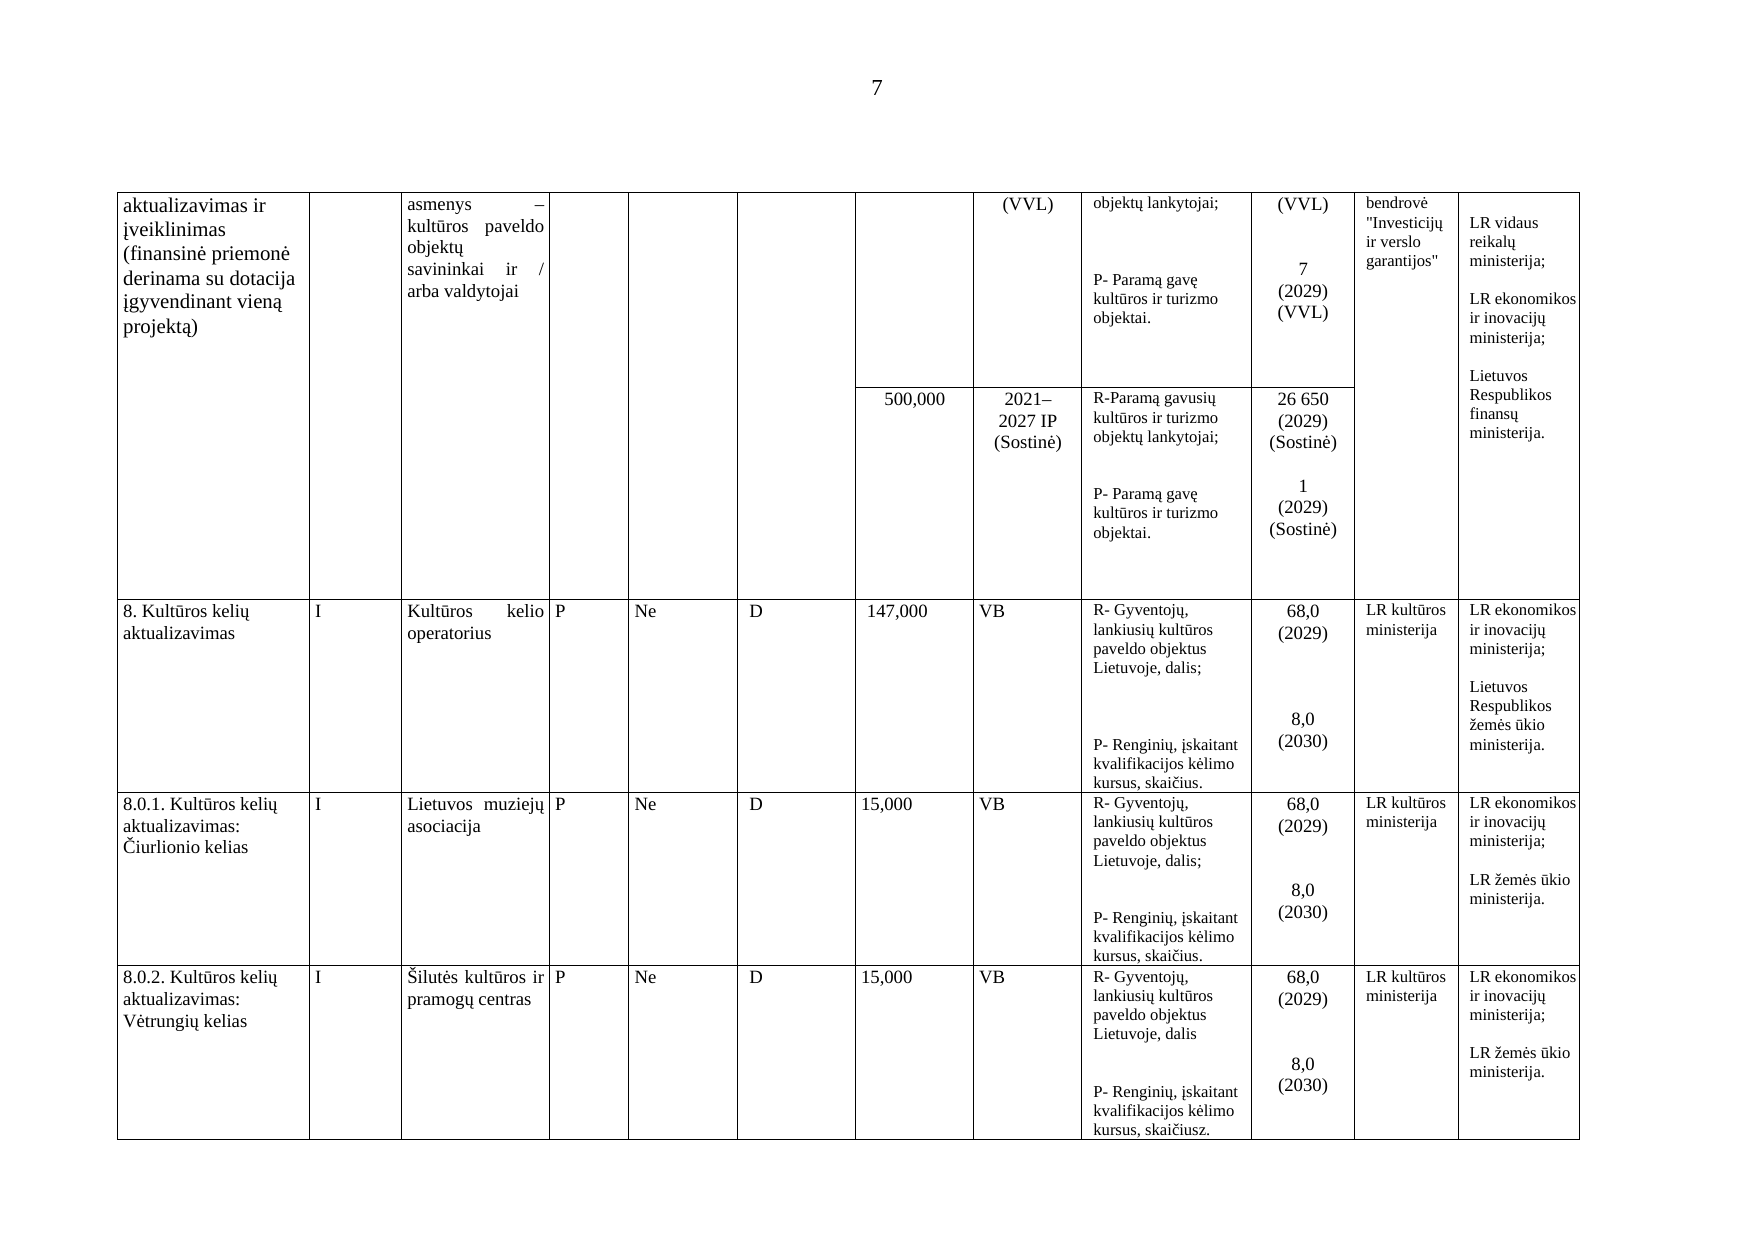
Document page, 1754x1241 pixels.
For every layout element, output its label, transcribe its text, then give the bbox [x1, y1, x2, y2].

table_cell D [738, 600, 855, 792]
table_cell 15,000 [856, 966, 973, 1139]
table_cell Ne [629, 793, 737, 965]
table_cell [310, 193, 401, 599]
table_cell Ne [629, 966, 737, 1139]
table_cell 8.0.1. Kultūros kelių aktualizavimas: Čiurlionio kelias [118, 793, 309, 965]
table_cell [629, 193, 737, 599]
table_cell R- Gyventojų, lankiusių kultūros paveldo objektus Lietuvoje, dalis P- Renginių, įskaitant kvalifikacijos kėlimo kursus, skaičiusz. [1082, 966, 1251, 1139]
table_cell LR kultūros ministerija [1355, 966, 1458, 1139]
table_cell 15,000 [856, 793, 973, 965]
table_cell VB [974, 966, 1081, 1139]
table_cell VB [974, 793, 1081, 965]
table_cell Ne [629, 600, 737, 792]
table_cell 68,0 (2029) 8,0 (2030) [1252, 600, 1354, 792]
table_cell 2021– 2027 IP (Sostinė) [974, 388, 1081, 599]
table_cell LR ekonomikos ir inovacijų ministerija; Lietuvos Respublikos žemės ūkio ministerija. [1459, 600, 1579, 792]
table_cell asmenys – kultūros paveldo objektų savininkai ir / arba valdytojai [402, 193, 549, 599]
table_cell [738, 193, 855, 599]
table_cell LR kultūros ministerija [1355, 600, 1458, 792]
table_cell 147,000 [856, 600, 973, 792]
table_cell LR ekonomikos ir inovacijų ministerija; LR žemės ūkio ministerija. [1459, 793, 1579, 965]
table_cell I [310, 600, 401, 792]
table_cell I [310, 793, 401, 965]
table_cell Šilutės kultūros ir pramogų centras [402, 966, 549, 1139]
table_cell 8.0.2. Kultūros kelių aktualizavimas: Vėtrungių kelias [118, 966, 309, 1139]
table_cell R- Gyventojų, lankiusių kultūros paveldo objektus Lietuvoje, dalis; P- Renginių, įskaitant kvalifikacijos kėlimo kursus, skaičius. [1082, 600, 1251, 792]
table_cell 26 650 (2029) (Sostinė) 1 (2029) (Sostinė) [1252, 388, 1354, 599]
table_cell LR kultūros ministerija [1355, 793, 1458, 965]
table_cell (VVL) 7 (2029) (VVL) [1252, 193, 1354, 387]
table_cell R- Gyventojų, lankiusių kultūros paveldo objektus Lietuvoje, dalis; P- Renginių, įskaitant kvalifikacijos kėlimo kursus, skaičius. [1082, 793, 1251, 965]
table_cell R-Paramą gavusių kultūros ir turizmo objektų lankytojai; P- Paramą gavę kultūros ir turizmo objektai. [1082, 388, 1251, 599]
table_cell 68,0 (2029) 8,0 (2030) [1252, 966, 1354, 1139]
table_cell P [550, 600, 628, 792]
table_cell - [550, 193, 628, 599]
table_cell objektų lankytojai; P- Paramą gavę kultūros ir turizmo objektai. [1082, 193, 1251, 387]
table_cell (VVL) [974, 193, 1081, 387]
table_cell I [310, 966, 401, 1139]
table_cell P [550, 793, 628, 965]
table_cell 68,0 (2029) 8,0 (2030) [1252, 793, 1354, 965]
table_cell D [738, 966, 855, 1139]
table_cell VB [974, 600, 1081, 792]
table_cell 500,000 [856, 388, 973, 599]
table_cell 8. Kultūros kelių aktualizavimas [118, 600, 309, 792]
table_cell LR vidaus reikalų ministerija; LR ekonomikos ir inovacijų ministerija; Lietuvos Respublikos finansų ministerija. [1459, 193, 1579, 599]
table_cell D [738, 793, 855, 965]
table_cell [856, 193, 973, 387]
table_cell P [550, 966, 628, 1139]
table_cell LR ekonomikos ir inovacijų ministerija; LR žemės ūkio ministerija. [1459, 966, 1579, 1139]
table_cell Lietuvos muziejų asociacija [402, 793, 549, 965]
table_cell aktualizavimas ir įveiklinimas (finansinė priemonė derinama su dotacija įgyvendinant vieną projektą) [118, 193, 309, 599]
table_cell Kultūros kelio operatorius [402, 600, 549, 792]
table_cell bendrovė "Investicijų ir verslo garantijos" [1355, 193, 1458, 599]
